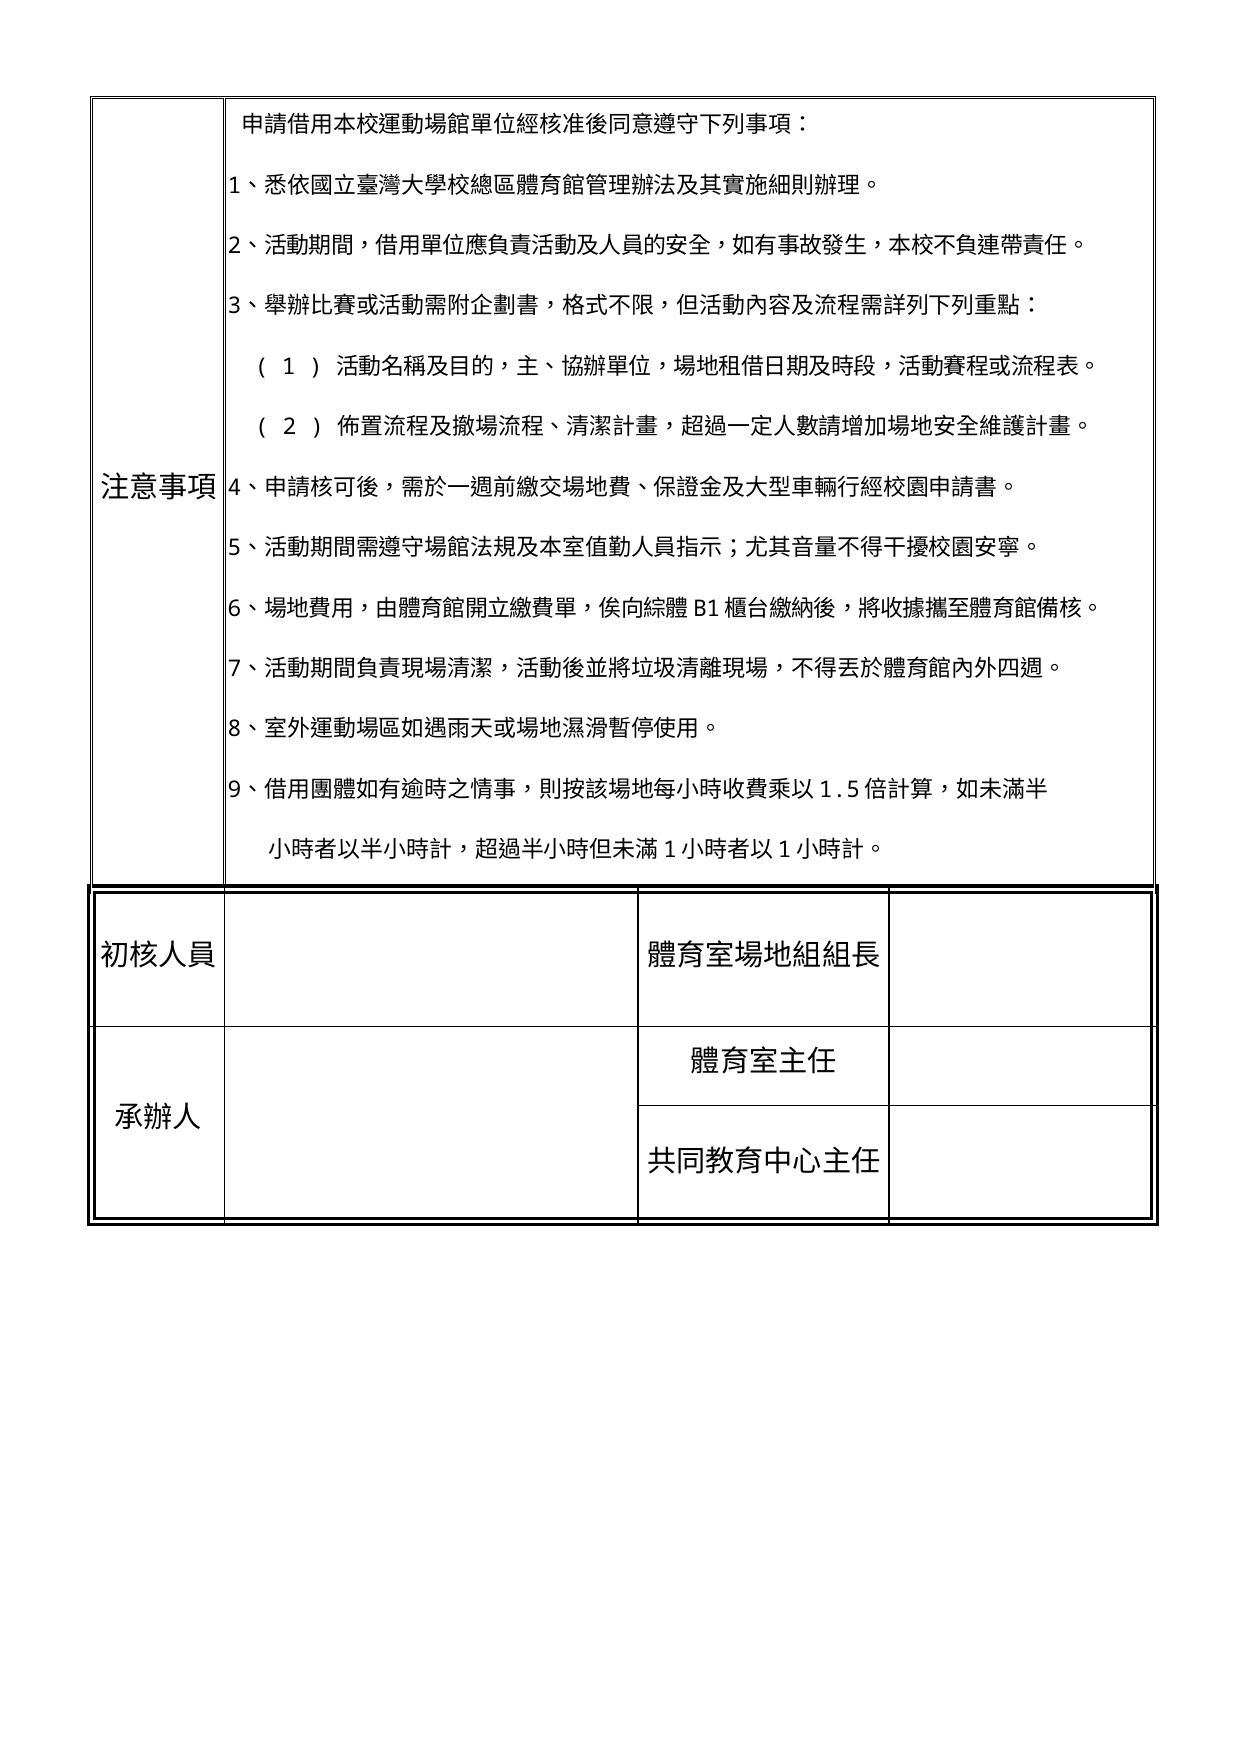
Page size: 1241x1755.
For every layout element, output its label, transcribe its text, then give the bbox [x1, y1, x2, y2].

table_cell 體育室場地組組長 [639, 894, 888, 1026]
table_cell [225, 894, 637, 1026]
table_cell 承辦人 [96, 1027, 224, 1217]
table_cell 申請借用本校運動場館單位經核准後同意遵守下列事項： 1、悉依國立臺灣大學校總區體育館管理辦法及其實施細則辦理。 2、活動期間，借用單位應負責活動及人員的安全，如有事故發生，本校不負連帶責任。 3、舉辦比賽或活動需附企劃書，格式不限，但活動內容及流程需詳列下列重點： ( 1 ) 活動名稱及目的，主、協辦單位，場地租借日期及時段，活動賽程或流程表。 ( 2 ) 佈置流程及撤場流程、清潔計畫，超過一定人數請增加場地安全維護計畫。 4、申請核可後，需於一週前繳交場地費、保證金及大型車輛行經校園申請書。 5、活動期間需遵守場館法規及本室值勤人員指示；尤其音量不得干擾校園安寧。 6、場地費用，由體育館開立繳費單，俟向綜體B1櫃台繳納後，將收據攜至體育館備核。 7、活動期間負責現場清潔，活動後並將垃圾清離現場，不得丟於體育館內外四週。 8、室外運動場區如遇雨天或場地濕滑暫停使用。 9、借用團體如有逾時之情事，則按該場地每小時收費乘以1.5倍計算，如未滿半 小時者以半小時計，超過半小時但未滿1小時者以1小時計。 [226, 99, 1153, 884]
table_cell [890, 1027, 1150, 1105]
table_cell [225, 1027, 637, 1217]
table_cell 初核人員 [92, 888, 224, 1026]
table_cell 共同教育中心主任 [639, 1106, 888, 1217]
table_cell [890, 884, 1155, 1026]
table_cell [890, 1106, 1150, 1217]
table_cell 注意事項 [93, 99, 223, 884]
table_cell 體育室主任 [639, 1027, 888, 1105]
table_cell [890, 894, 1150, 1026]
